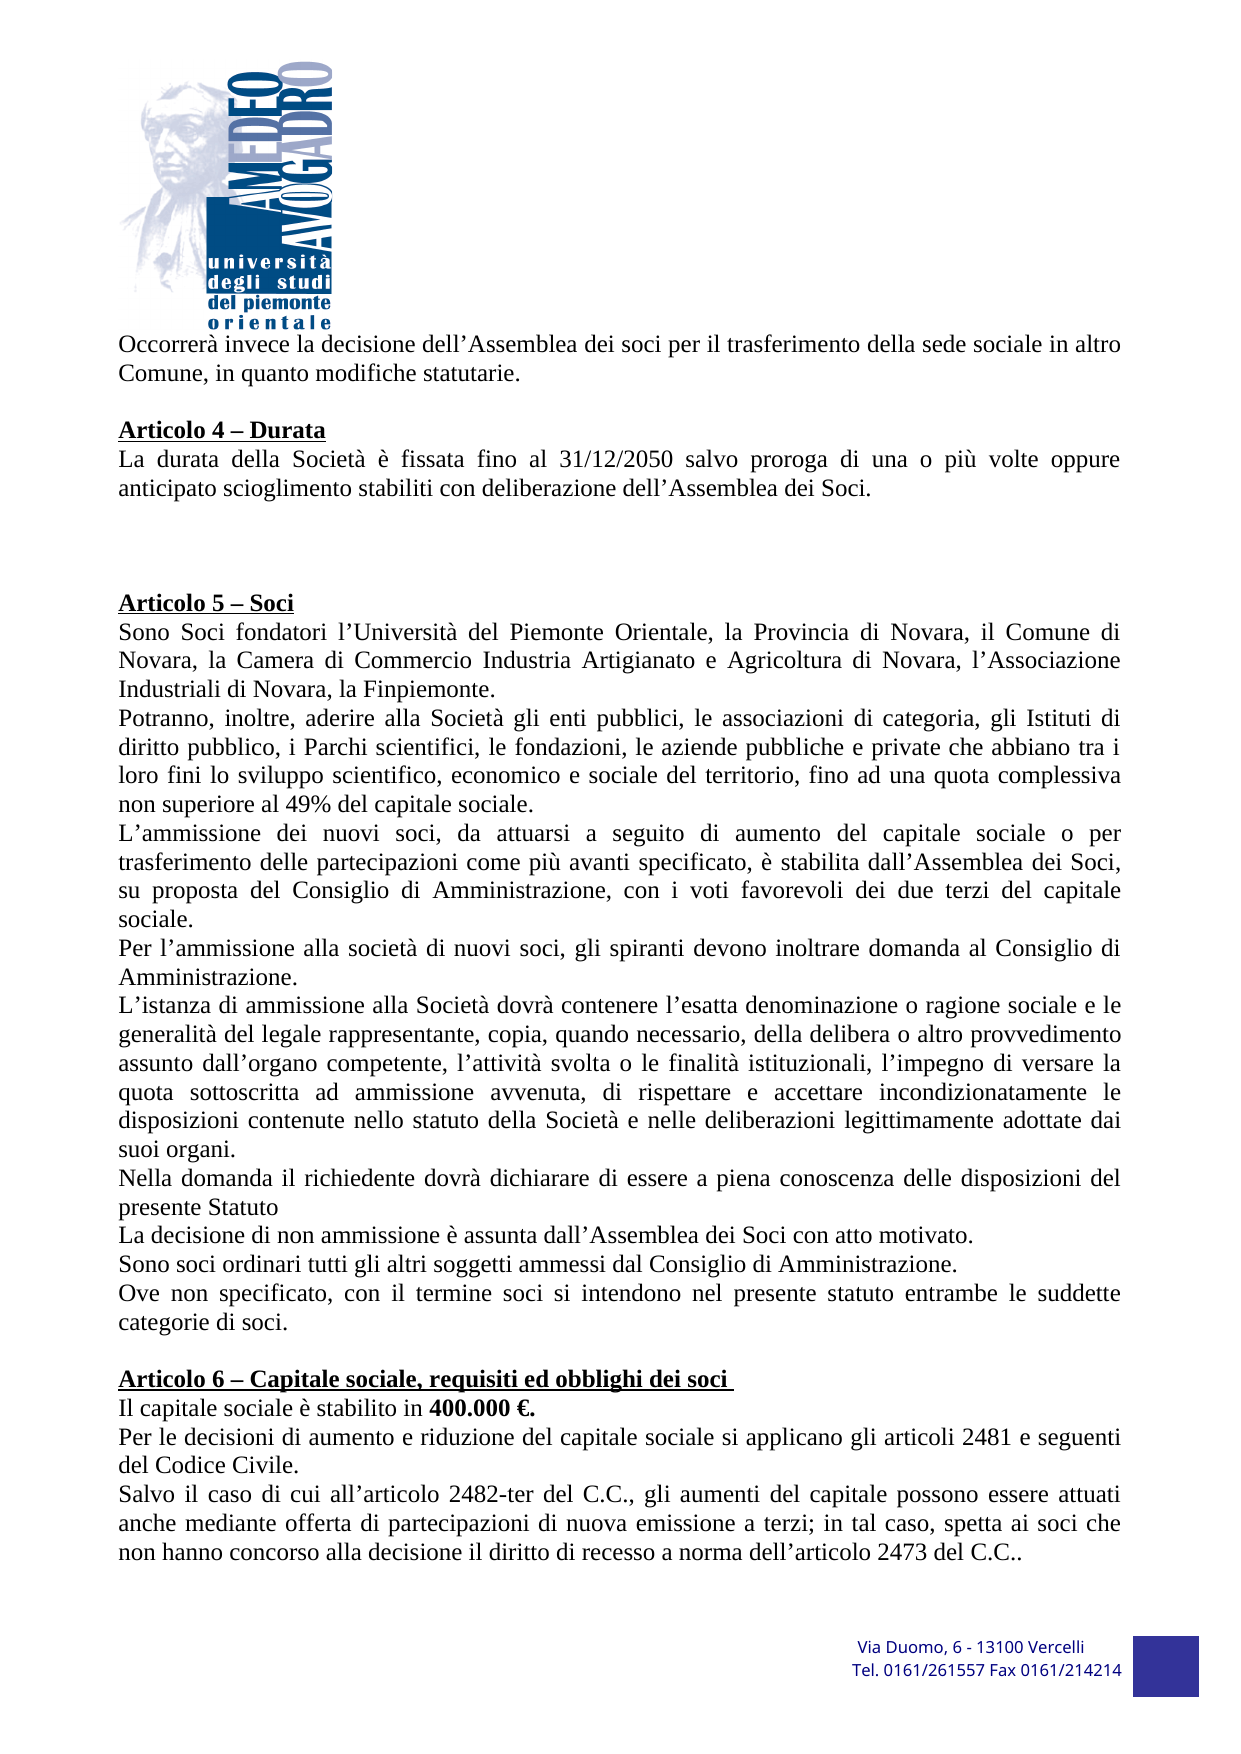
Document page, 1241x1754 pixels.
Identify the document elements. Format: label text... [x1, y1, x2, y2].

text Per le decisioni di aumento e riduzione del capitale sociale si applicano gli articoli 2481 e seguenti del Codice Civile. [118, 1422, 1122, 1479]
text Nella domanda il richiedente dovrà dichiarare di essere a piena conoscenza delle disposizioni del presente Statuto [118, 1163, 1122, 1221]
text Per l’ammissione alla società di nuovi soci, gli spiranti devono inoltrare domanda al Consiglio di Amministrazione. [118, 933, 1122, 991]
text La decisione di non ammissione è assunta dall’Assemblea dei Soci con atto motivato. [118, 1221, 1122, 1249]
text Articolo 6 – Capitale sociale, requisiti ed obblighi dei soci [118, 1364, 1122, 1393]
text L’istanza di ammissione alla Società dovrà contenere l’esatta denominazione o ragione sociale e le generalità del legale rappresentante, copia, quando necessario, della delibera o altro provvedimento assunto dall’organo competente, l’attività svolta o le finalità istituzionali, l’impegno di versare la quota sottoscritta ad ammissione avvenuta, di rispettare e accettare incondizionatamente le disposizioni contenute nello statuto della Società e nelle deliberazioni legittimamente adottate dai suoi organi. [118, 991, 1122, 1163]
text Articolo 4 – Durata [118, 416, 1122, 444]
text Il capitale sociale è stabilito in 400.000 €. [118, 1393, 1122, 1422]
text Sono soci ordinari tutti gli altri soggetti ammessi dal Consiglio di Amministrazione. [118, 1249, 1122, 1278]
text Salvo il caso di cui all’articolo 2482-ter del C.C., gli aumenti del capitale possono essere attuati anche mediante offerta di partecipazioni di nuova emissione a terzi; in tal caso, spetta ai soci che non hanno concorso alla decisione il diritto di recesso a norma dell’articolo 2473 del C.C.. [118, 1479, 1122, 1566]
text Potranno, inoltre, aderire alla Società gli enti pubblici, le associazioni di categoria, gli Istituti di diritto pubblico, i Parchi scientifici, le fondazioni, le aziende pubbliche e private che abbiano tra i loro fini lo sviluppo scientifico, economico e sociale del territorio, fino ad una quota complessiva non superiore al 49% del capitale sociale. [118, 703, 1122, 818]
text L’ammissione dei nuovi soci, da attuarsi a seguito di aumento del capitale sociale o per trasferimento delle partecipazioni come più avanti specificato, è stabilita dall’Assemblea dei Soci, su proposta del Consiglio di Amministrazione, con i voti favorevoli dei due terzi del capitale sociale. [118, 818, 1122, 933]
text Sono Soci fondatori l’Università del Piemonte Orientale, la Provincia di Novara, il Comune di Novara, la Camera di Commercio Industria Artigianato e Agricoltura di Novara, l’Associazione Industriali di Novara, la Finpiemonte. [118, 617, 1122, 703]
text Ove non specificato, con il termine soci si intendono nel presente statuto entrambe le suddette categorie di soci. [118, 1278, 1122, 1336]
text Occorrerà invece la decisione dell’Assemblea dei soci per il trasferimento della sede sociale in altro Comune, in quanto modifiche statutarie. [118, 329, 1122, 387]
text La durata della Società è fissata fino al 31/12/2050 salvo proroga di una o più volte oppure anticipato scioglimento stabiliti con deliberazione dell’Assemblea dei Soci. [118, 444, 1122, 502]
text Articolo 5 – Soci [118, 588, 1122, 617]
